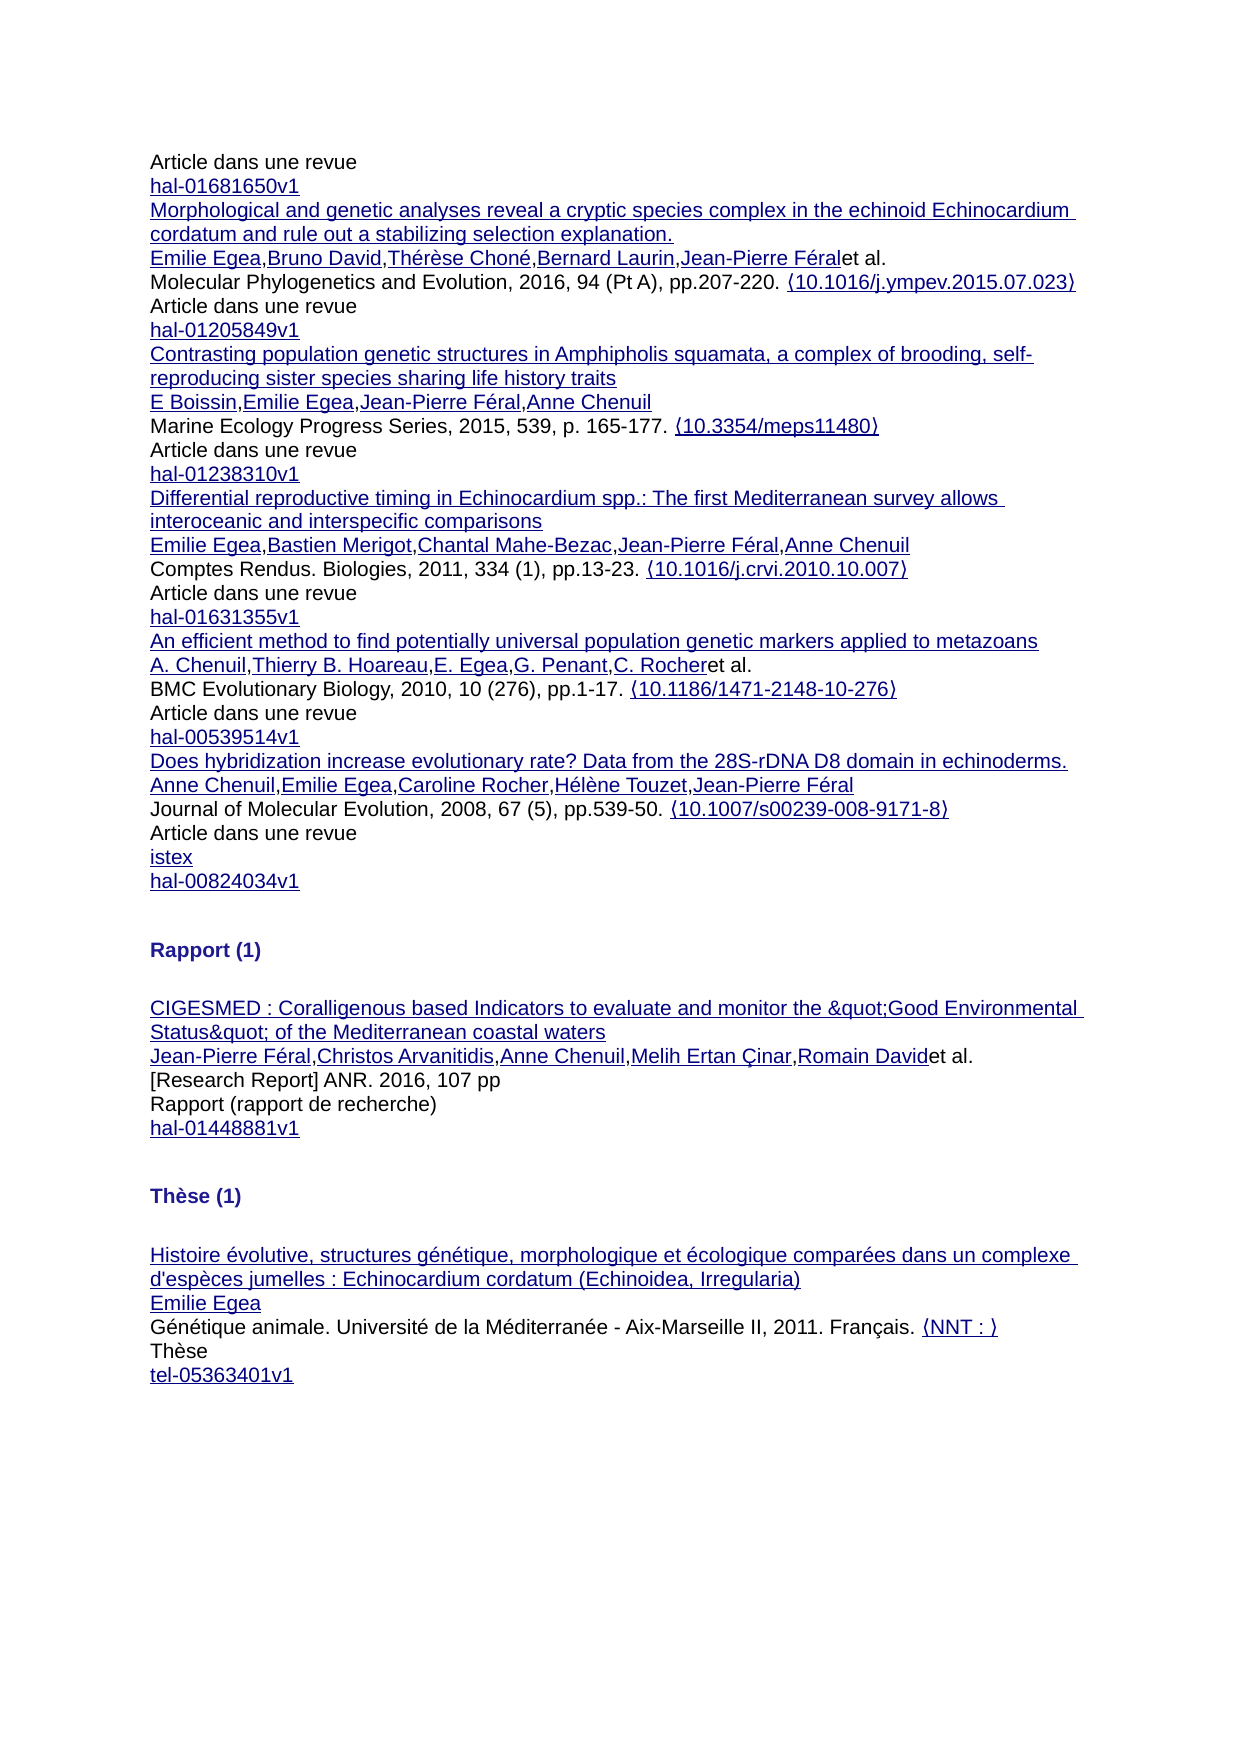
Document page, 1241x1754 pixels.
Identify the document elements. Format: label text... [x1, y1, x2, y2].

table_header Histoire évolutive, structures génétique, morphologique et écologique comparées dans un complexe d'espèces jumelles : Echinocardium cordatum (Echinoidea, Irregularia) Emilie Egea Génétique animale. Université de la Méditerranée - Aix-Marseille II, 2011. Français. ⟨NNT : ⟩ Thèse tel-05363401v1 [150, 1243, 1090, 1386]
subtitle Rapport (1) [150, 937, 1090, 961]
table_header CIGESMED : Coralligenous based Indicators to evaluate and monitor the &quot;Good Environmental Status&quot; of the Mediterranean coastal waters Jean-Pierre Féral,Christos Arvanitidis,Anne Chenuil,Melih Ertan Çinar,Romain Davidet al. [Research Report] ANR. 2016, 107 pp Rapport (rapport de recherche) hal-01448881v1 [150, 996, 1090, 1139]
table_cell Contrasting population genetic structures in Amphipholis squamata, a complex of brooding, self-reproducing sister species sharing life history traits E Boissin,Emilie Egea,Jean-Pierre Féral,Anne Chenuil Marine Ecology Progress Series, 2015, 539, p. 165-177. ⟨10.3354/meps11480⟩ Article dans une revue hal-01238310v1 [150, 342, 1090, 485]
table_cell An efficient method to find potentially universal population genetic markers applied to metazoans A. Chenuil,Thierry B. Hoareau,E. Egea,G. Penant,C. Rocheret al. BMC Evolutionary Biology, 2010, 10 (276), pp.1-17. ⟨10.1186/1471-2148-10-276⟩ Article dans une revue hal-00539514v1 [150, 629, 1090, 749]
table_cell Morphological and genetic analyses reveal a cryptic species complex in the echinoid Echinocardium cordatum and rule out a stabilizing selection explanation. Emilie Egea,Bruno David,Thérèse Choné,Bernard Laurin,Jean-Pierre Féralet al. Molecular Phylogenetics and Evolution, 2016, 94 (Pt A), pp.207-220. ⟨10.1016/j.ympev.2015.07.023⟩ Article dans une revue hal-01205849v1 [150, 198, 1090, 342]
table_cell Does hybridization increase evolutionary rate? Data from the 28S-rDNA D8 domain in echinoderms. Anne Chenuil,Emilie Egea,Caroline Rocher,Hélène Touzet,Jean-Pierre Féral Journal of Molecular Evolution, 2008, 67 (5), pp.539-50. ⟨10.1007/s00239-008-9171-8⟩ Article dans une revue istex hal-00824034v1 [150, 749, 1090, 893]
table_cell Differential reproductive timing in Echinocardium spp.: The first Mediterranean survey allows interoceanic and interspecific comparisons Emilie Egea,Bastien Merigot,Chantal Mahe-Bezac,Jean-Pierre Féral,Anne Chenuil Comptes Rendus. Biologies, 2011, 334 (1), pp.13-23. ⟨10.1016/j.crvi.2010.10.007⟩ Article dans une revue hal-01631355v1 [150, 485, 1090, 629]
table_cell Article dans une revue hal-01681650v1 [150, 150, 1090, 198]
subtitle Thèse (1) [150, 1184, 1090, 1208]
